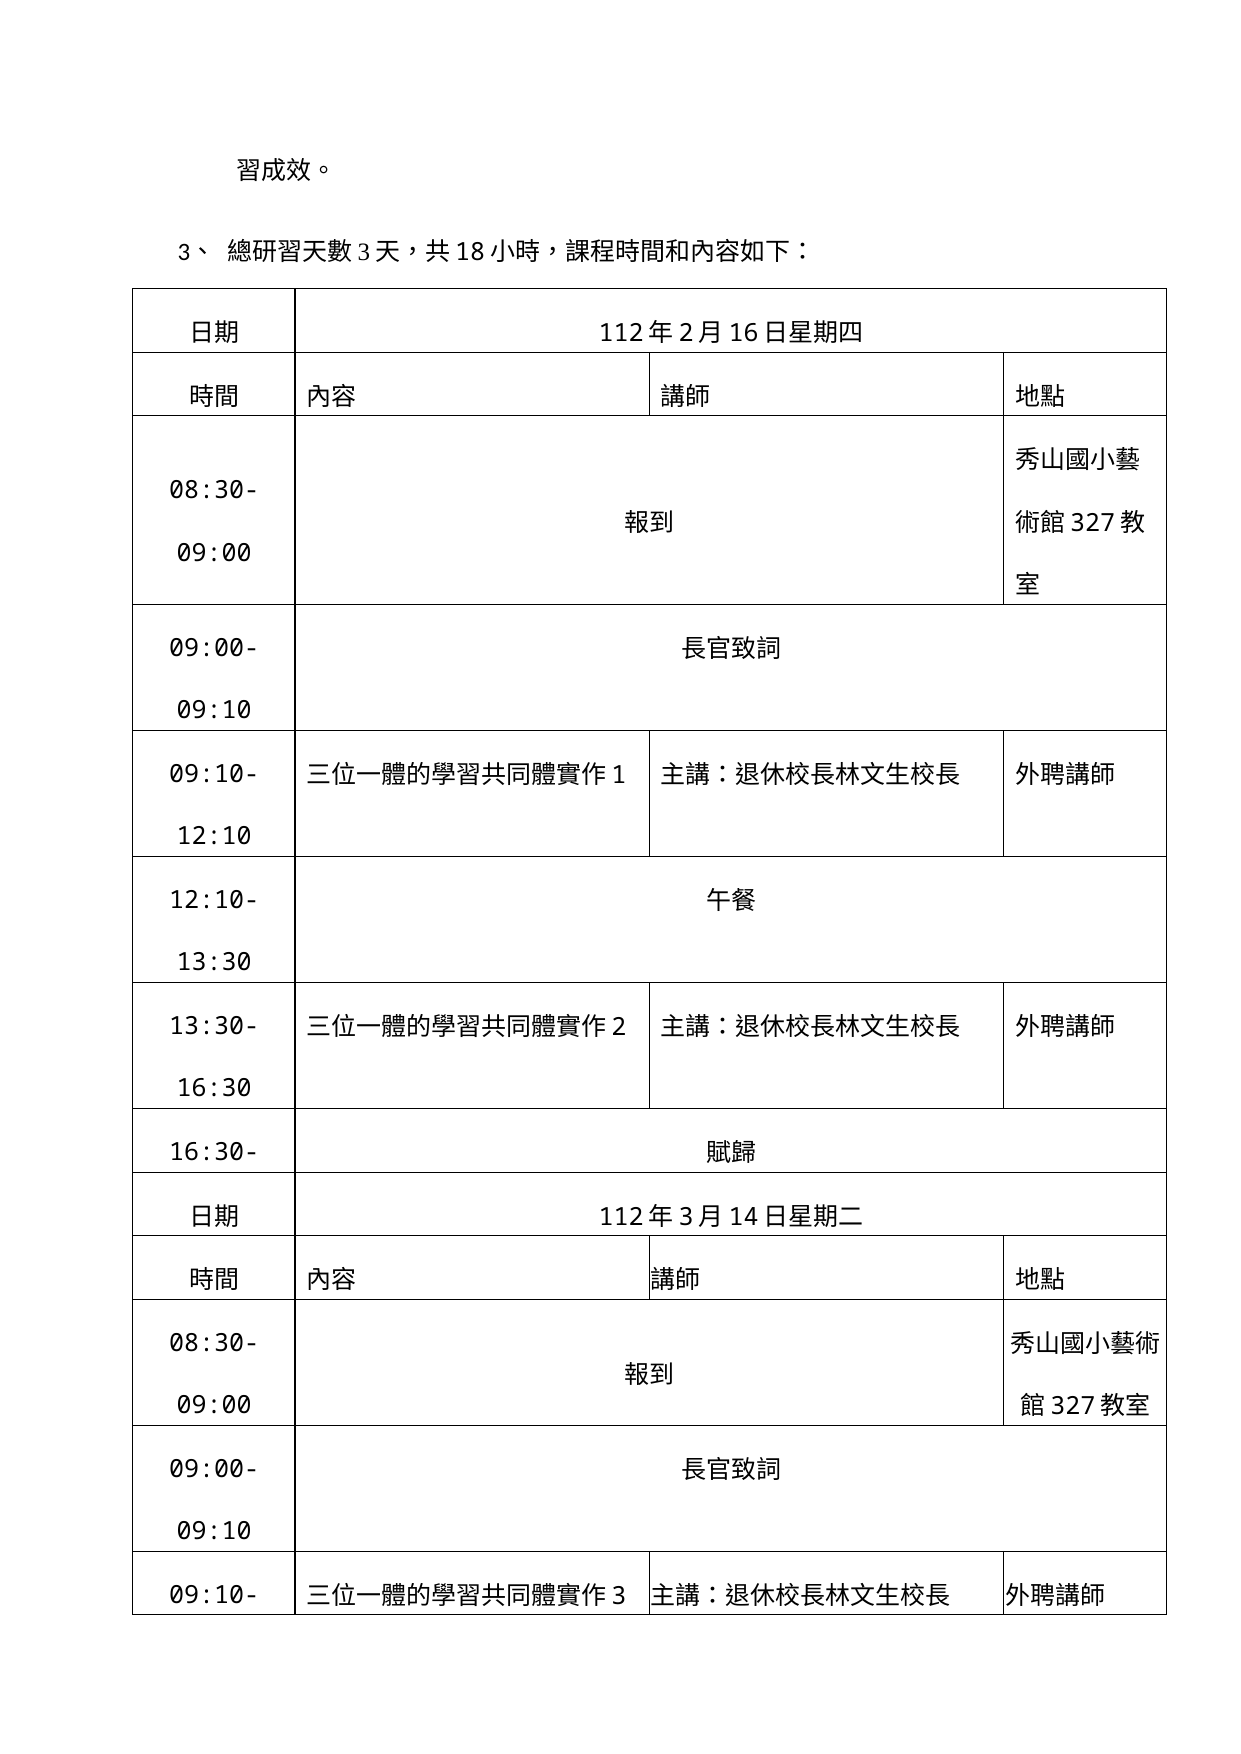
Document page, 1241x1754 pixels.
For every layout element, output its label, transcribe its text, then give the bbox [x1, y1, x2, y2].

table_cell 112年3月14日星期二 [296, 1173, 1166, 1235]
list 總研習天數3天，共18小時，課程時間和內容如下： [177, 208, 1122, 270]
table_cell 時間 [133, 353, 294, 415]
table_cell 08:30-09:00 [133, 1300, 294, 1425]
table_cell 外聘講師 [1004, 1552, 1166, 1614]
table_cell 三位一體的學習共同體實作2 [296, 983, 649, 1108]
table_cell 報到 [296, 416, 1003, 604]
table_cell 主講：退休校長林文生校長 [650, 731, 1003, 856]
table_cell 三位一體的學習共同體實作3 [296, 1552, 649, 1614]
table_cell 09:10- [133, 1552, 294, 1614]
table_cell 時間 [133, 1236, 294, 1299]
list 習成效。 [177, 127, 1122, 189]
table_cell 長官致詞 [296, 605, 1166, 730]
table_cell 外聘講師 [1004, 731, 1166, 856]
table_cell 午餐 [296, 857, 1166, 982]
table_cell 08:30-09:00 [133, 416, 294, 604]
table_header 112年2月16日星期四 [296, 289, 1166, 352]
table_cell 外聘講師 [1004, 983, 1166, 1108]
table_cell 秀山國小藝術館327教室 [1004, 416, 1166, 604]
table_cell 地點 [1004, 1236, 1166, 1299]
table_cell 09:00-09:10 [133, 1426, 294, 1551]
table_cell 主講：退休校長林文生校長 [650, 983, 1003, 1108]
table_cell 13:30-16:30 [133, 983, 294, 1108]
table_cell 16:30- [133, 1109, 294, 1172]
table_cell 三位一體的學習共同體實作1 [296, 731, 649, 856]
table_cell 賦歸 [296, 1109, 1166, 1172]
table_cell 09:10-12:10 [133, 731, 294, 856]
table_cell 報到 [296, 1300, 1003, 1425]
table_cell 內容 [296, 353, 649, 415]
table_cell 地點 [1004, 353, 1166, 415]
table_cell 講師 [650, 1236, 1003, 1299]
table_cell 12:10-13:30 [133, 857, 294, 982]
table_cell 09:00-09:10 [133, 605, 294, 730]
table_header 日期 [133, 289, 294, 352]
table_cell 講師 [650, 353, 1003, 415]
table_cell 主講：退休校長林文生校長 [650, 1552, 1003, 1614]
table_cell 內容 [296, 1236, 649, 1299]
table_cell 日期 [133, 1173, 294, 1235]
table_cell 秀山國小藝術館327教室 [1004, 1300, 1166, 1425]
table_cell 長官致詞 [296, 1426, 1166, 1551]
